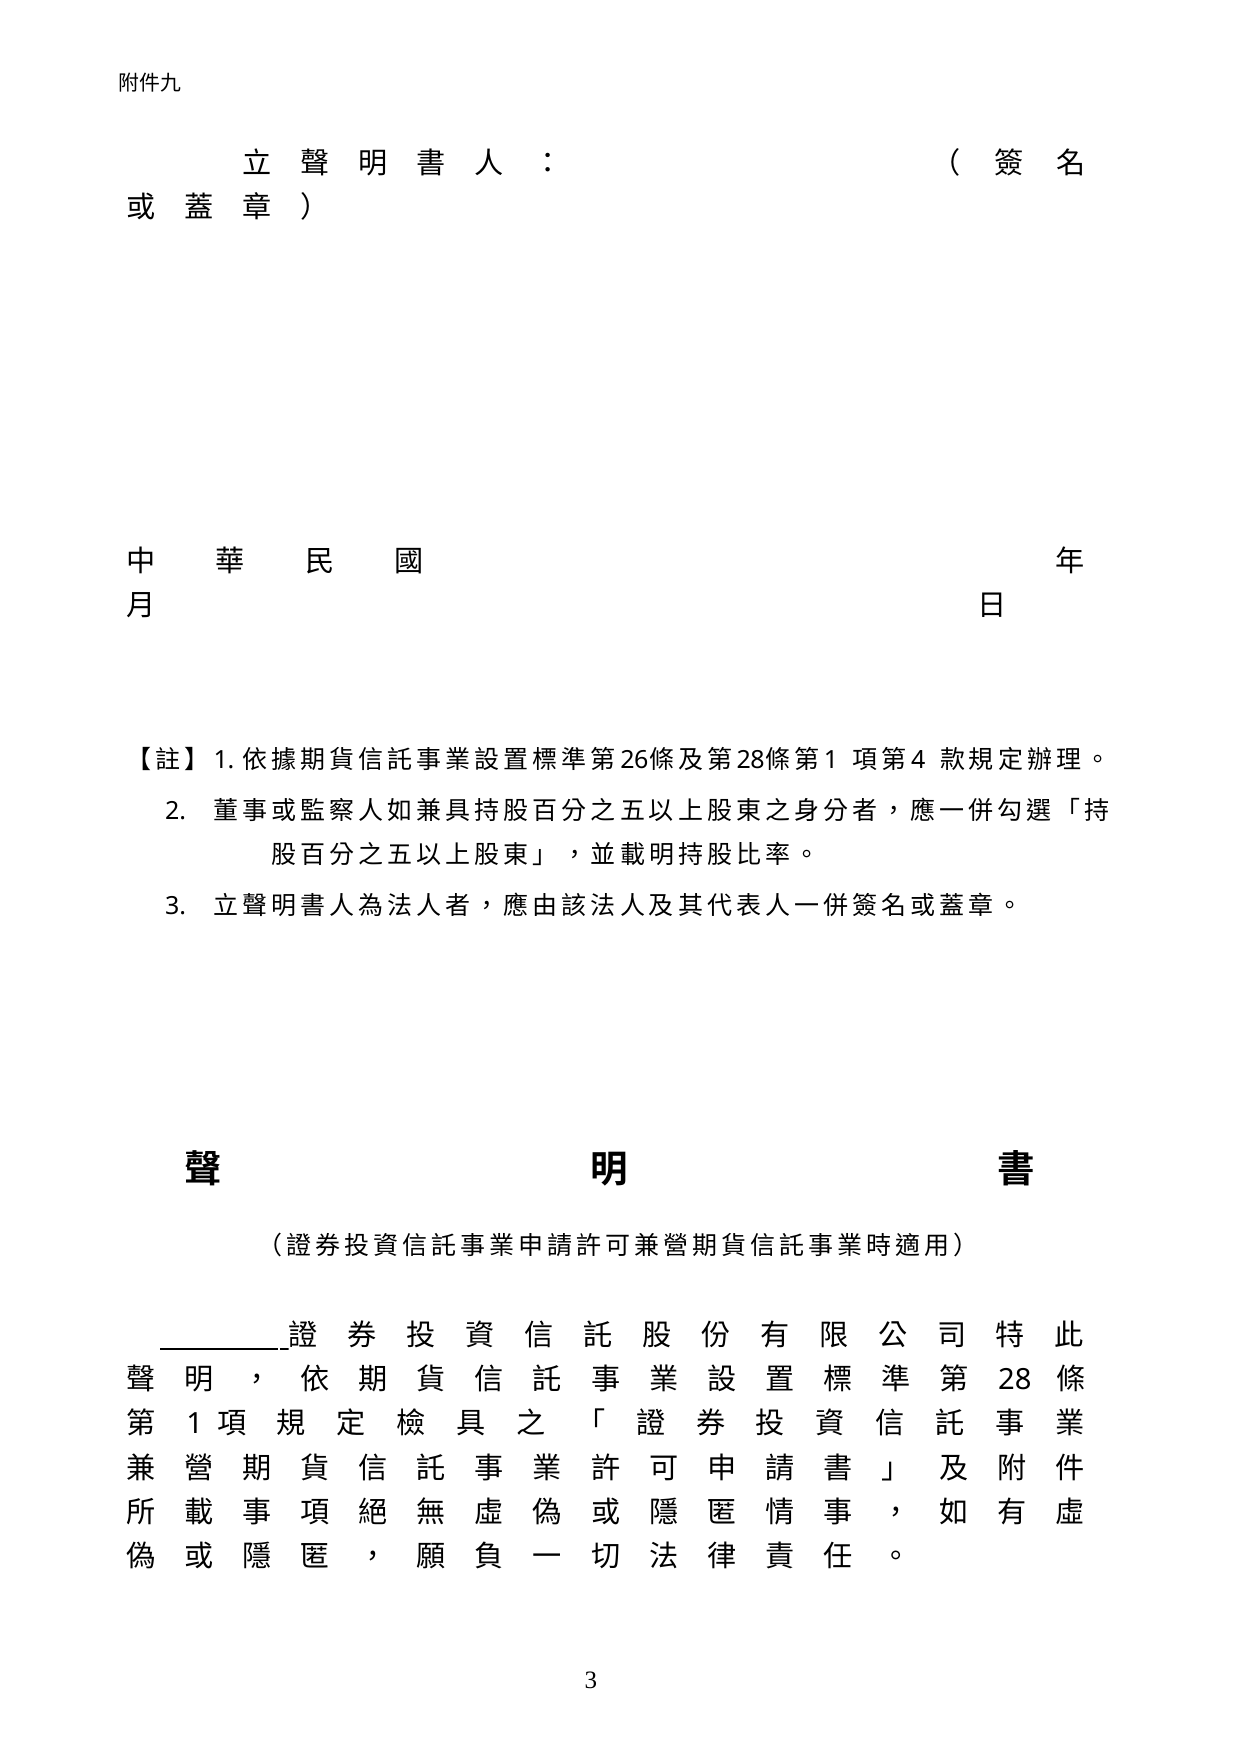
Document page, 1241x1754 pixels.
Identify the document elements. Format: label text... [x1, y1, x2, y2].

text 3.立聲明書人為法人者，應由該法人及其代表人一併簽名或蓋章。 [126, 881, 1114, 926]
text 【註】1.依據期貨信託事業設置標準第26條及第28條第1項第4款規定辦理。 [126, 735, 1114, 779]
text （證券投資信託事業申請許可兼營期貨信託事業時適用） [126, 1222, 1114, 1266]
text 聲 明 書 [126, 1122, 1114, 1211]
text 證券投資信託股份有限公司特此聲明，依期貨信託事業設置標準第28條第1項規定檢具之「證券投資信託事業兼營期貨信託事業許可申請書」及附件所載事項絕無虛偽或隱匿情事，如有虛偽或隱匿，願負一切法律責任。 [126, 1310, 1114, 1576]
text 2.董事或監察人如兼具持股百分之五以上股東之身分者，應一併勾選「持股百分之五以上股東」，並載明持股比率。 [126, 786, 1114, 875]
text 中華民國 年 月 日 [126, 536, 1114, 625]
text 立聲明書人： （簽名或蓋章） [126, 138, 1114, 227]
